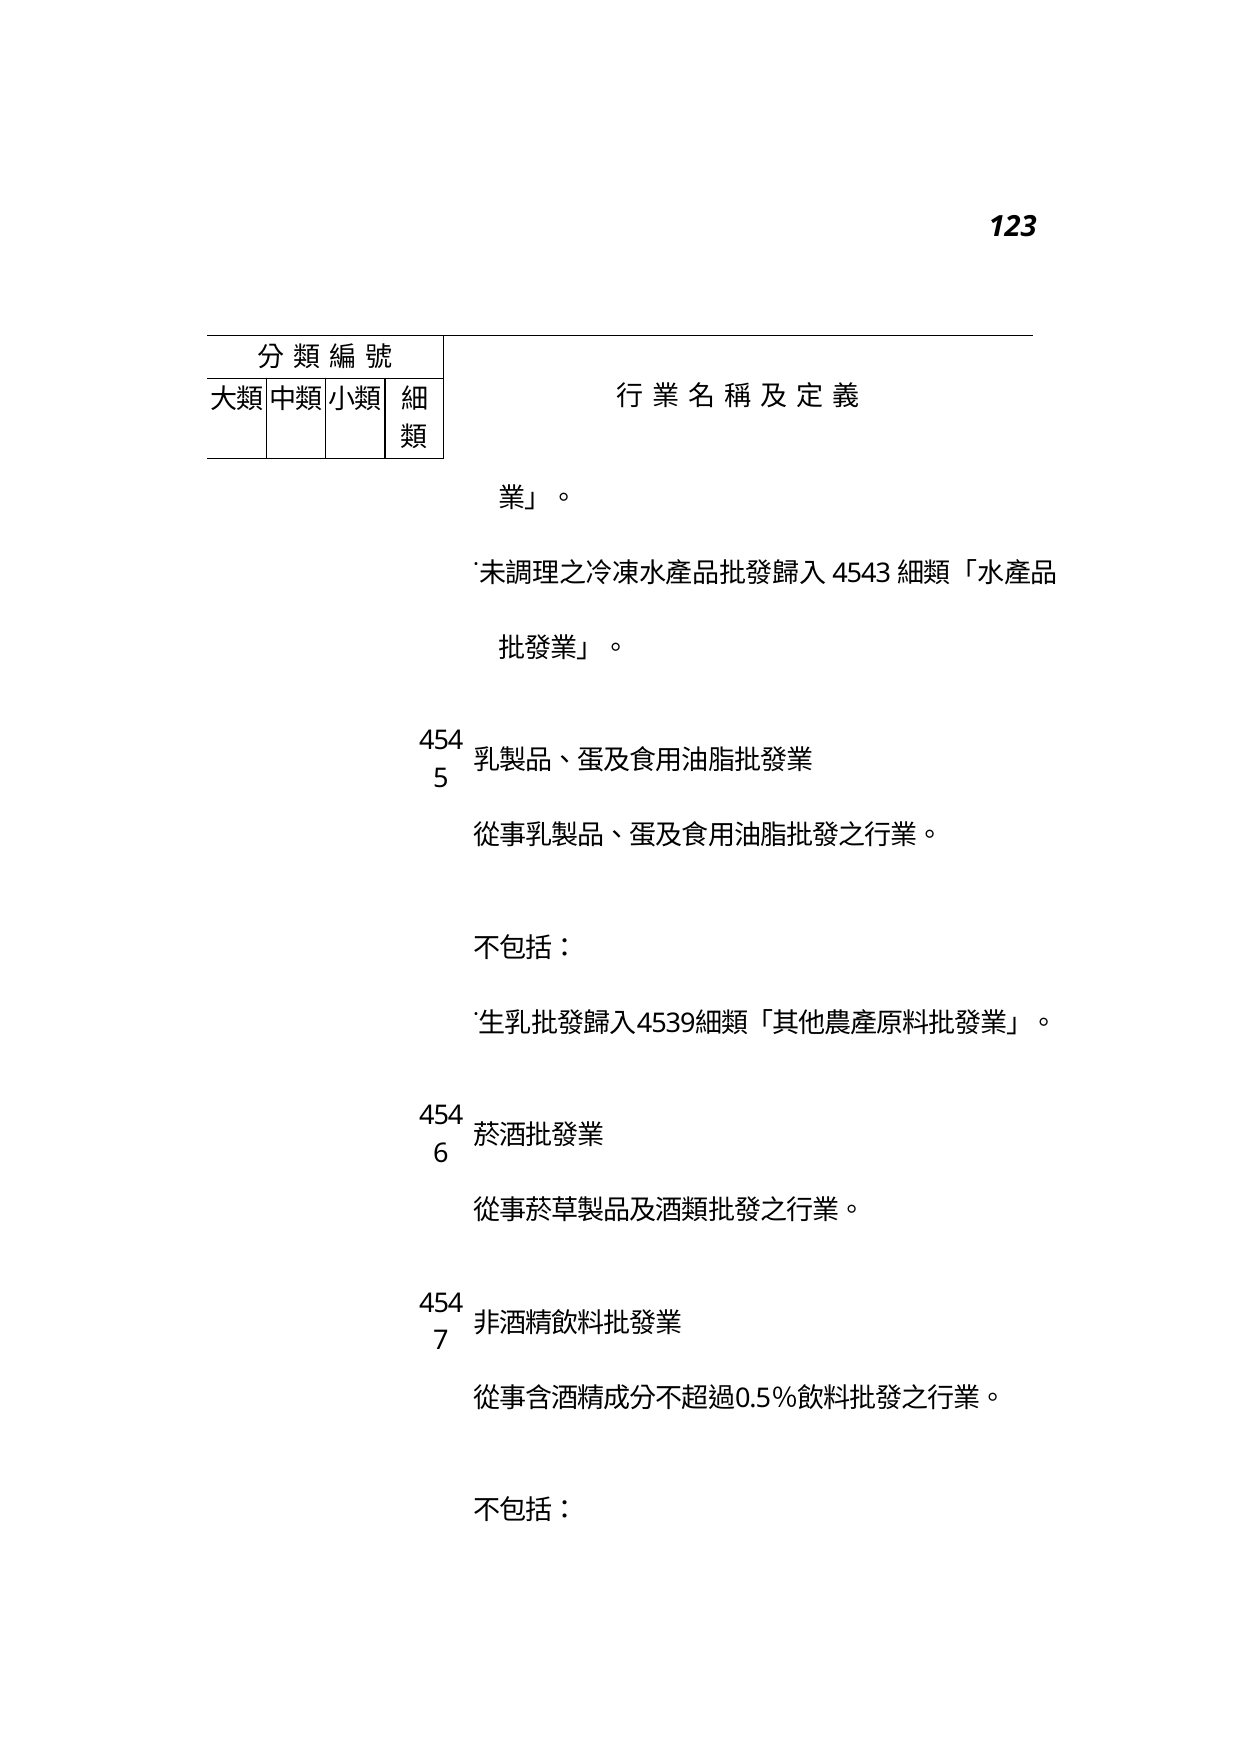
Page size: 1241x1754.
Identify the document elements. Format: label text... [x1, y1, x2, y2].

table_cell 菸酒批發業 從事菸草製品及酒類批發之行業。 [470, 1095, 1060, 1283]
table_cell [412, 458, 470, 720]
table_cell [233, 459, 292, 720]
table_cell 乳製品、蛋及食用油脂批發業 從事乳製品、蛋及食用油脂批發之行業。 不包括： ˙生乳批發歸入4539細類「其他農產原料批發業」。 [470, 720, 1060, 1095]
table_cell [207, 1095, 233, 1283]
table_cell [351, 459, 412, 720]
table_cell 非酒精飲料批發業 從事含酒精成分不超過0.5％飲料批發之行業。 不包括： [470, 1283, 1060, 1545]
table_cell [351, 1283, 412, 1545]
table_cell [233, 1283, 292, 1545]
table_cell 大類 [207, 379, 266, 458]
table_cell 4547 [412, 1283, 470, 1545]
table_cell 中類 [267, 379, 325, 458]
table_cell 小類 [326, 379, 384, 458]
table_cell [293, 1095, 351, 1283]
table_cell [233, 720, 292, 1095]
table_cell [293, 1283, 351, 1545]
table_cell [293, 459, 351, 720]
table_cell [351, 1095, 412, 1283]
table_header 分 類 編 號 [207, 336, 443, 378]
table_cell 4545 [412, 720, 470, 1095]
table_cell [207, 459, 233, 720]
table_header [1033, 335, 1060, 378]
table_cell [233, 1095, 292, 1283]
table_cell [351, 720, 412, 1095]
table_cell 業」。 ˙未調理之冷凍水產品批發歸入4543細類「水產品批發業」。 [470, 458, 1060, 720]
table_cell [207, 1283, 233, 1545]
table_cell [1033, 378, 1060, 458]
table_cell 細類 [386, 379, 443, 458]
table_cell [293, 720, 351, 1095]
table_cell 4546 [412, 1095, 470, 1283]
table_cell [207, 720, 233, 1095]
table_header 行 業 名 稱 及 定 義 [444, 336, 1032, 458]
